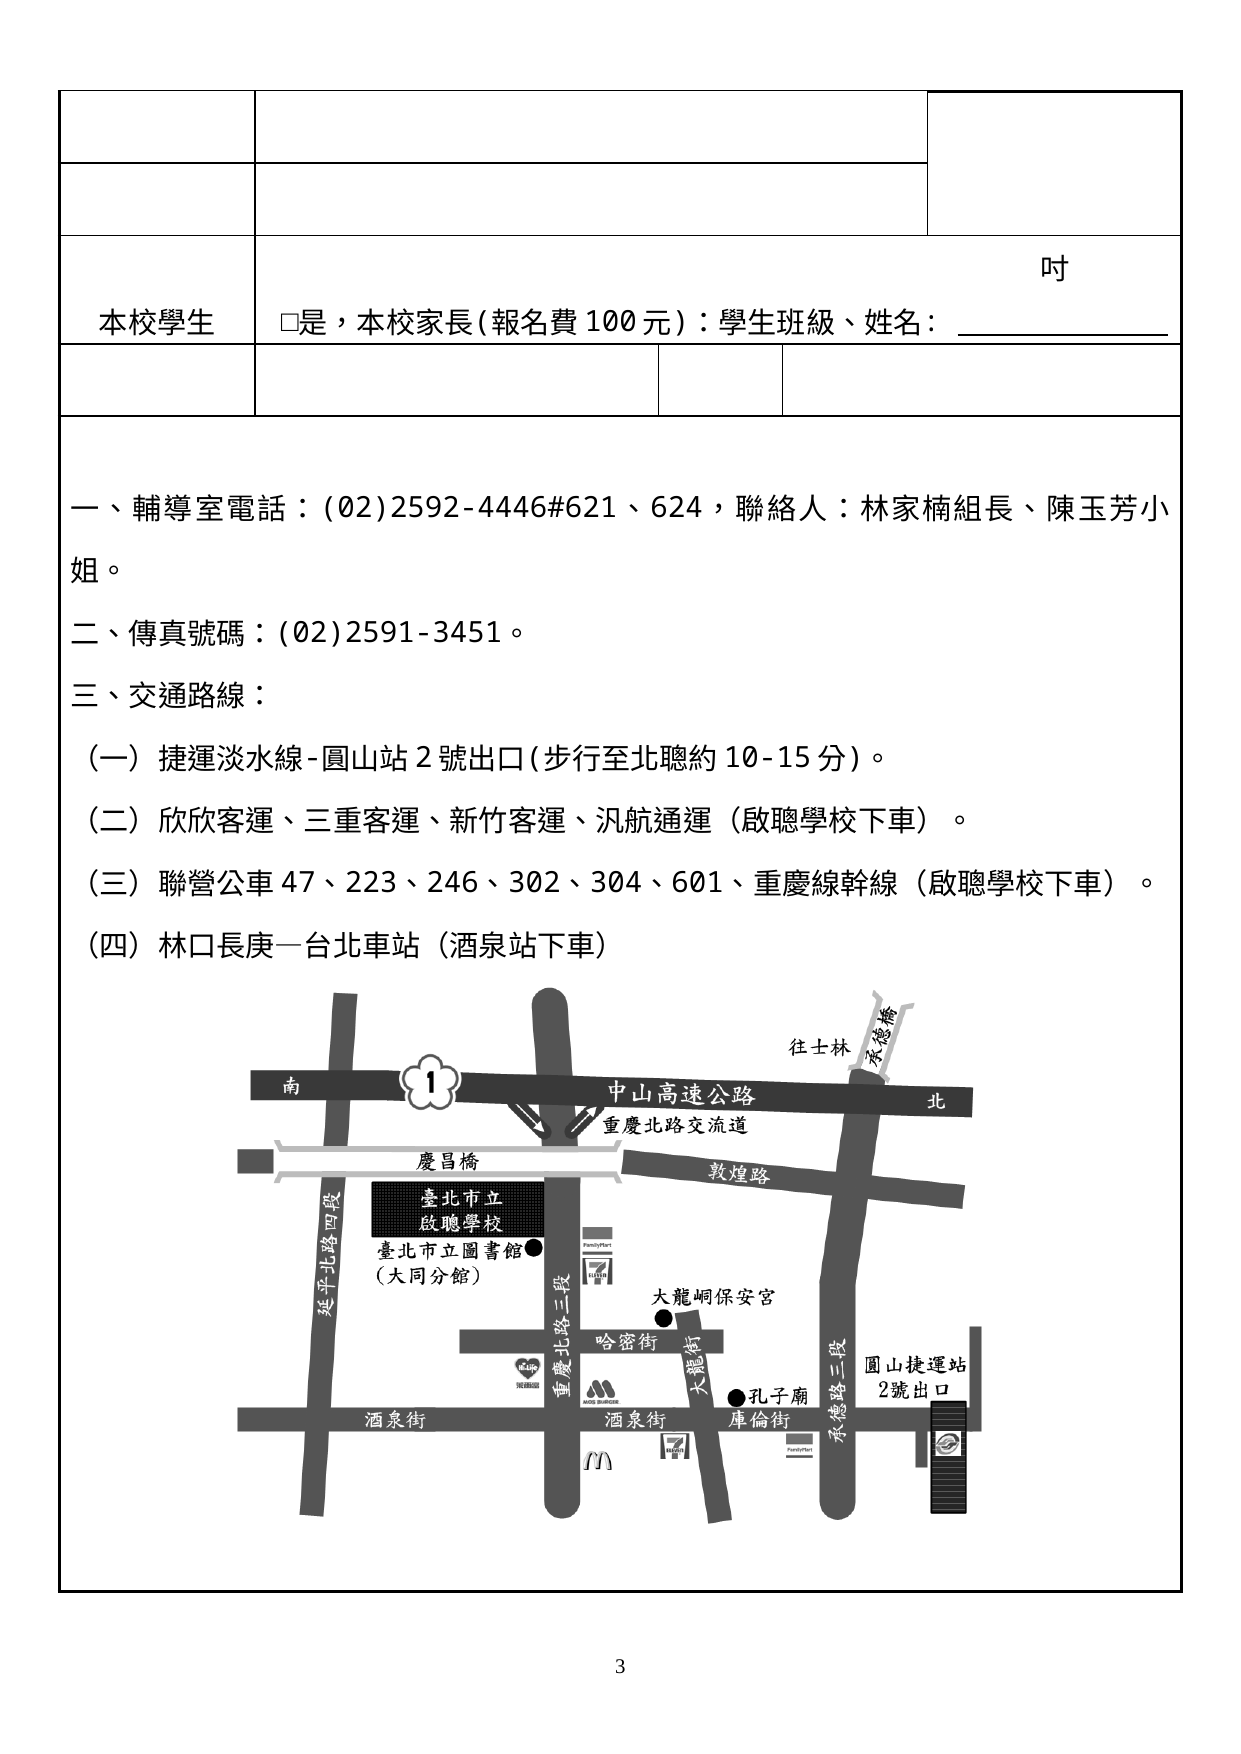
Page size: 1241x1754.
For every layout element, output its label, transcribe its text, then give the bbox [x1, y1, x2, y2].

table_cell □是，本校家長(報名費100元)：學生班級、姓名: □是，本校志工(報名費100元) □否(報名費500元) [256, 236, 1180, 343]
table_cell E-mail帳號 [61, 91, 254, 162]
table_cell □已繳交 □未繳交 [783, 345, 1180, 415]
table_cell 本校學生 家長、志工 [61, 236, 254, 343]
table_cell 報名班別 [61, 345, 254, 415]
table_cell 地址 [61, 164, 254, 234]
table_cell 一、輔導室電話：(02)2592-4446#621、624，聯絡人：林家楠組長、陳玉芳小姐。 二、傳真號碼：(02)2591-3451。 三、交通路線： （一）捷運淡水線-圓山站2號出口(步行至北聰約10-15分)。 （二）欣欣客運、三重客運、新竹客運、汎航通運（啟聰學校下車）。 （三）聯營公車47、223、246、302、304、601、重慶線幹線（啟聰學校下車）。 （四）林口長庚—台北車站（酒泉站下車） [61, 417, 1180, 1590]
table_cell 報名費 [659, 345, 782, 415]
table_header 一 吋 照 片 [928, 93, 1180, 234]
table_cell □手語A班 □手語B班 [256, 345, 658, 415]
table_cell [256, 164, 927, 234]
table_cell [256, 91, 927, 162]
